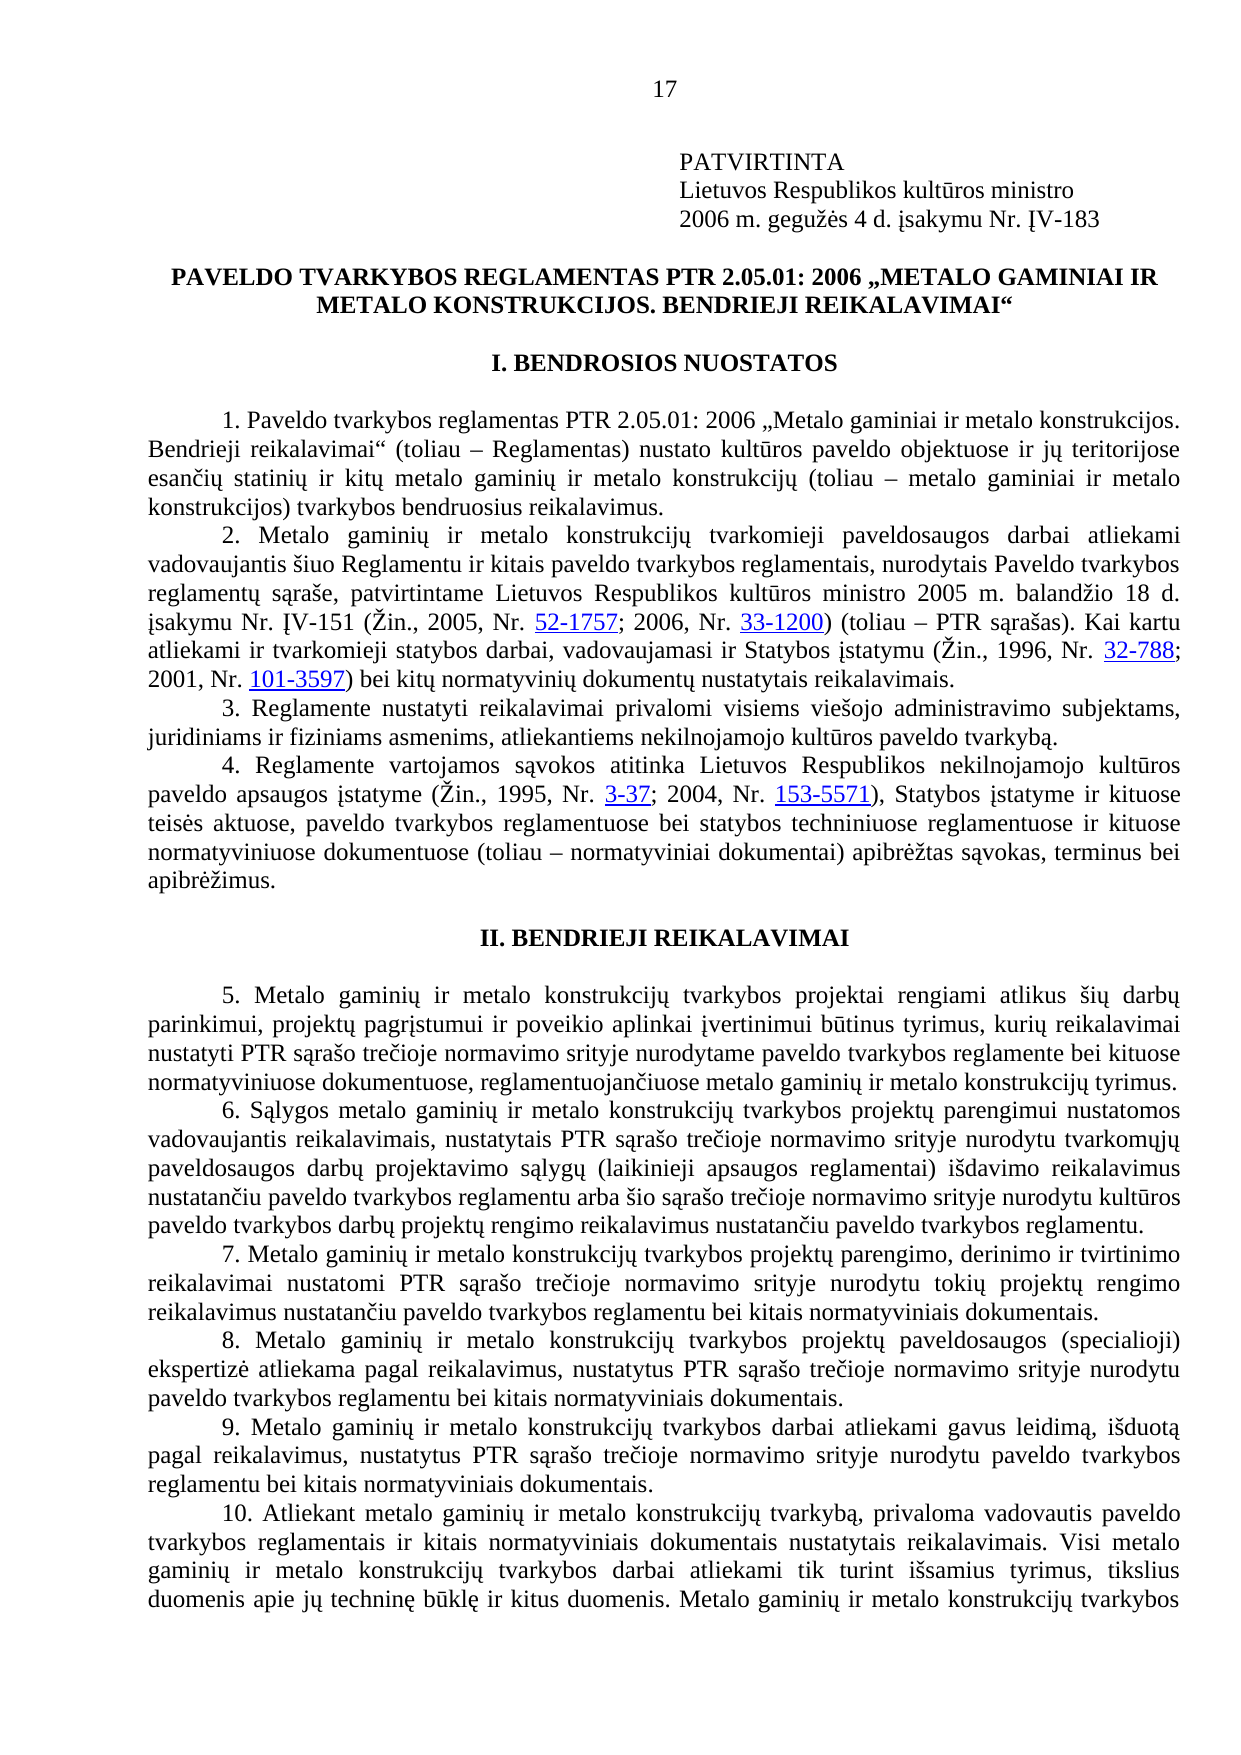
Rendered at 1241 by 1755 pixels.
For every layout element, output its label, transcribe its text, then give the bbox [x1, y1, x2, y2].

text 5. Metalo gaminių ir metalo konstrukcijų tvarkybos projektai rengiami atlikus šių darbų parinkimui, projektų pagrįstumui ir poveikio aplinkai įvertinimui būtinus tyrimus, kurių reikalavimai nustatyti PTR sąrašo trečioje normavimo srityje nurodytame paveldo tvarkybos reglamente bei kituose normatyviniuose dokumentuose, reglamentuojančiuose metalo gaminių ir metalo konstrukcijų tyrimus. [148, 981, 1181, 1096]
text 10. Atliekant metalo gaminių ir metalo konstrukcijų tvarkybą, privaloma vadovautis paveldo tvarkybos reglamentais ir kitais normatyviniais dokumentais nustatytais reikalavimais. Visi metalo gaminių ir metalo konstrukcijų tvarkybos darbai atliekami tik turint išsamius tyrimus, tikslius duomenis apie jų techninę būklę ir kitus duomenis. Metalo gaminių ir metalo konstrukcijų tvarkybos [148, 1498, 1181, 1613]
text Lietuvos Respublikos kultūros ministro [148, 176, 1181, 204]
text 2006 m. gegužės 4 d. įsakymu Nr. ĮV-183 [148, 204, 1181, 233]
text PATVIRTINTA [148, 147, 1181, 176]
text 2. Metalo gaminių ir metalo konstrukcijų tvarkomieji paveldosaugos darbai atliekami vadovaujantis šiuo Reglamentu ir kitais paveldo tvarkybos reglamentais, nurodytais Paveldo tvarkybos reglamentų sąraše, patvirtintame Lietuvos Respublikos kultūros ministro 2005 m. balandžio 18 d. įsakymu Nr. ĮV-151 (Žin., 2005, Nr. 52-1757; 2006, Nr. 33-1200) (toliau – PTR sąrašas). Kai kartu atliekami ir tvarkomieji statybos darbai, vadovaujamasi ir Statybos įstatymu (Žin., 1996, Nr. 32-788; 2001, Nr. 101-3597) bei kitų normatyvinių dokumentų nustatytais reikalavimais. [148, 521, 1181, 693]
text 6. Sąlygos metalo gaminių ir metalo konstrukcijų tvarkybos projektų parengimui nustatomos vadovaujantis reikalavimais, nustatytais PTR sąrašo trečioje normavimo srityje nurodytu tvarkomųjų paveldosaugos darbų projektavimo sąlygų (laikinieji apsaugos reglamentai) išdavimo reikalavimus nustatančiu paveldo tvarkybos reglamentu arba šio sąrašo trečioje normavimo srityje nurodytu kultūros paveldo tvarkybos darbų projektų rengimo reikalavimus nustatančiu paveldo tvarkybos reglamentu. [148, 1096, 1181, 1239]
text 9. Metalo gaminių ir metalo konstrukcijų tvarkybos darbai atliekami gavus leidimą, išduotą pagal reikalavimus, nustatytus PTR sąrašo trečioje normavimo srityje nurodytu paveldo tvarkybos reglamentu bei kitais normatyviniais dokumentais. [148, 1412, 1181, 1498]
text PAVELDO TVARKYBOS REGLAMENTAS PTR 2.05.01: 2006 „METALO GAMINIAI IR METALO KONSTRUKCIJOS. BENDRIEJI REIKALAVIMAI“ [148, 262, 1181, 319]
text 8. Metalo gaminių ir metalo konstrukcijų tvarkybos projektų paveldosaugos (specialioji) ekspertizė atliekama pagal reikalavimus, nustatytus PTR sąrašo trečioje normavimo srityje nurodytu paveldo tvarkybos reglamentu bei kitais normatyviniais dokumentais. [148, 1326, 1181, 1412]
text II. BENDRIEJI REIKALAVIMAI [148, 923, 1181, 952]
text 7. Metalo gaminių ir metalo konstrukcijų tvarkybos projektų parengimo, derinimo ir tvirtinimo reikalavimai nustatomi PTR sąrašo trečioje normavimo srityje nurodytu tokių projektų rengimo reikalavimus nustatančiu paveldo tvarkybos reglamentu bei kitais normatyviniais dokumentais. [148, 1239, 1181, 1326]
text 4. Reglamente vartojamos sąvokos atitinka Lietuvos Respublikos nekilnojamojo kultūros paveldo apsaugos įstatyme (Žin., 1995, Nr. 3-37; 2004, Nr. 153-5571), Statybos įstatyme ir kituose teisės aktuose, paveldo tvarkybos reglamentuose bei statybos techniniuose reglamentuose ir kituose normatyviniuose dokumentuose (toliau – normatyviniai dokumentai) apibrėžtas sąvokas, terminus bei apibrėžimus. [148, 751, 1181, 894]
text I. BENDROSIOS NUOSTATOS [148, 348, 1181, 377]
text 3. Reglamente nustatyti reikalavimai privalomi visiems viešojo administravimo subjektams, juridiniams ir fiziniams asmenims, atliekantiems nekilnojamojo kultūros paveldo tvarkybą. [148, 693, 1181, 751]
text 1. Paveldo tvarkybos reglamentas PTR 2.05.01: 2006 „Metalo gaminiai ir metalo konstrukcijos. Bendrieji reikalavimai“ (toliau – Reglamentas) nustato kultūros paveldo objektuose ir jų teritorijose esančių statinių ir kitų metalo gaminių ir metalo konstrukcijų (toliau – metalo gaminiai ir metalo konstrukcijos) tvarkybos bendruosius reikalavimus. [148, 406, 1181, 521]
